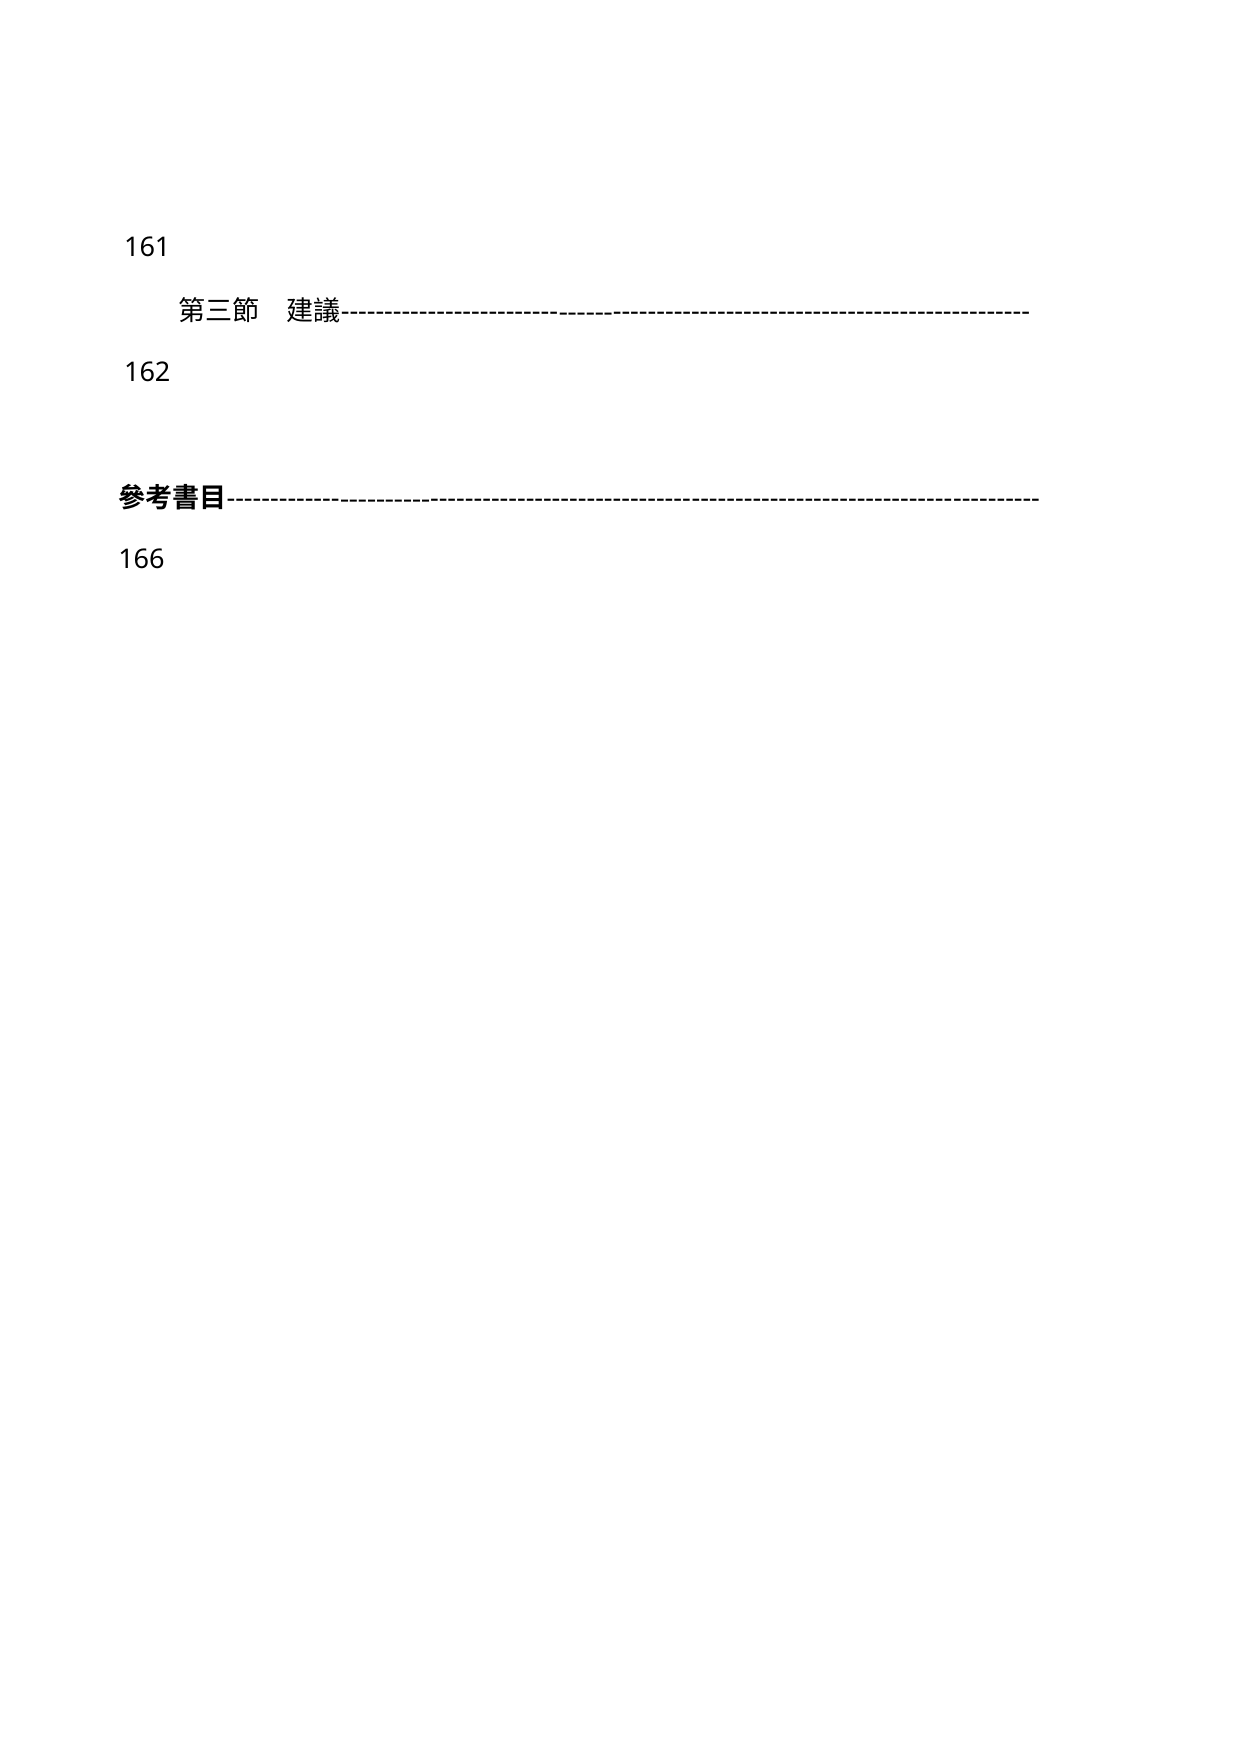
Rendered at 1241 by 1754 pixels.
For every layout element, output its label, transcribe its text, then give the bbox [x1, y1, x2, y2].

table_cell 第三節 建議-------------------------------------------------------------------------------162 [121, 267, 1063, 392]
text 參考書目---------------------------------------------------------------------------------------------166 [118, 454, 1063, 579]
table_cell [121, 392, 1063, 454]
table_cell 161 [121, 204, 1063, 267]
